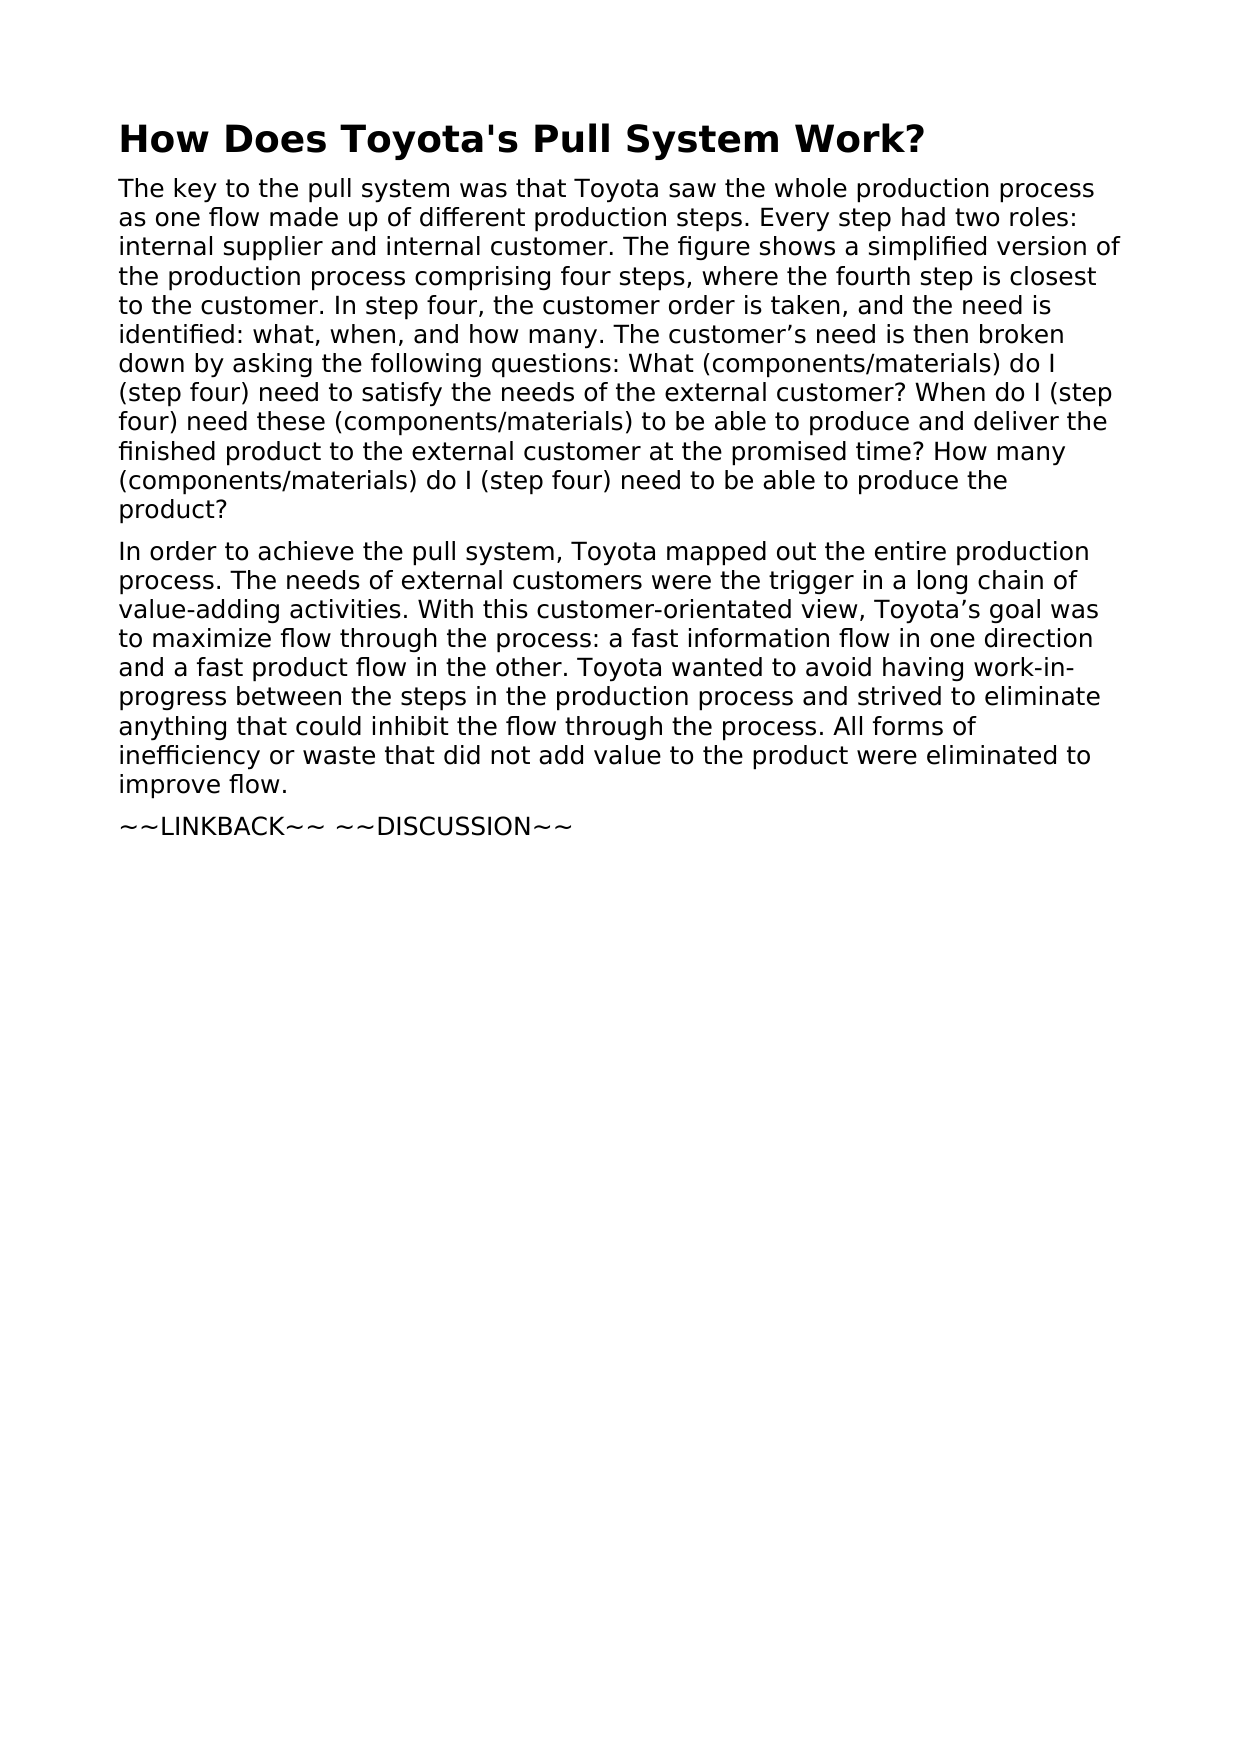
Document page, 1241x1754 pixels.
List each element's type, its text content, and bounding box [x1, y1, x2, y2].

text The key to the pull system was that Toyota saw the whole production process as one flow made up of different production steps. Every step had two roles: internal supplier and internal customer. The figure shows a simplified version of the production process comprising four steps, where the fourth step is closest to the customer. In step four, the customer order is taken, and the need is identified: what, when, and how many. The customer’s need is then broken down by asking the following questions: What (components/materials) do I (step four) need to satisfy the needs of the external customer? When do I (step four) need these (components/materials) to be able to produce and deliver the finished product to the external customer at the promised time? How many (components/materials) do I (step four) need to be able to produce the product? [118, 174, 1122, 524]
text In order to achieve the pull system, Toyota mapped out the entire production process. The needs of external customers were the trigger in a long chain of value-adding activities. With this customer-orientated view, Toyota’s goal was to maximize flow through the process: a fast information flow in one direction and a fast product flow in the other. Toyota wanted to avoid having work-in-progress between the steps in the production process and strived to eliminate anything that could inhibit the flow through the process. All forms of inefficiency or waste that did not add value to the product were eliminated to improve flow. [118, 537, 1122, 799]
text ~~LINKBACK~~ ~~DISCUSSION~~ [118, 812, 1122, 841]
subtitle How Does Toyota's Pull System Work? [118, 118, 1122, 162]
